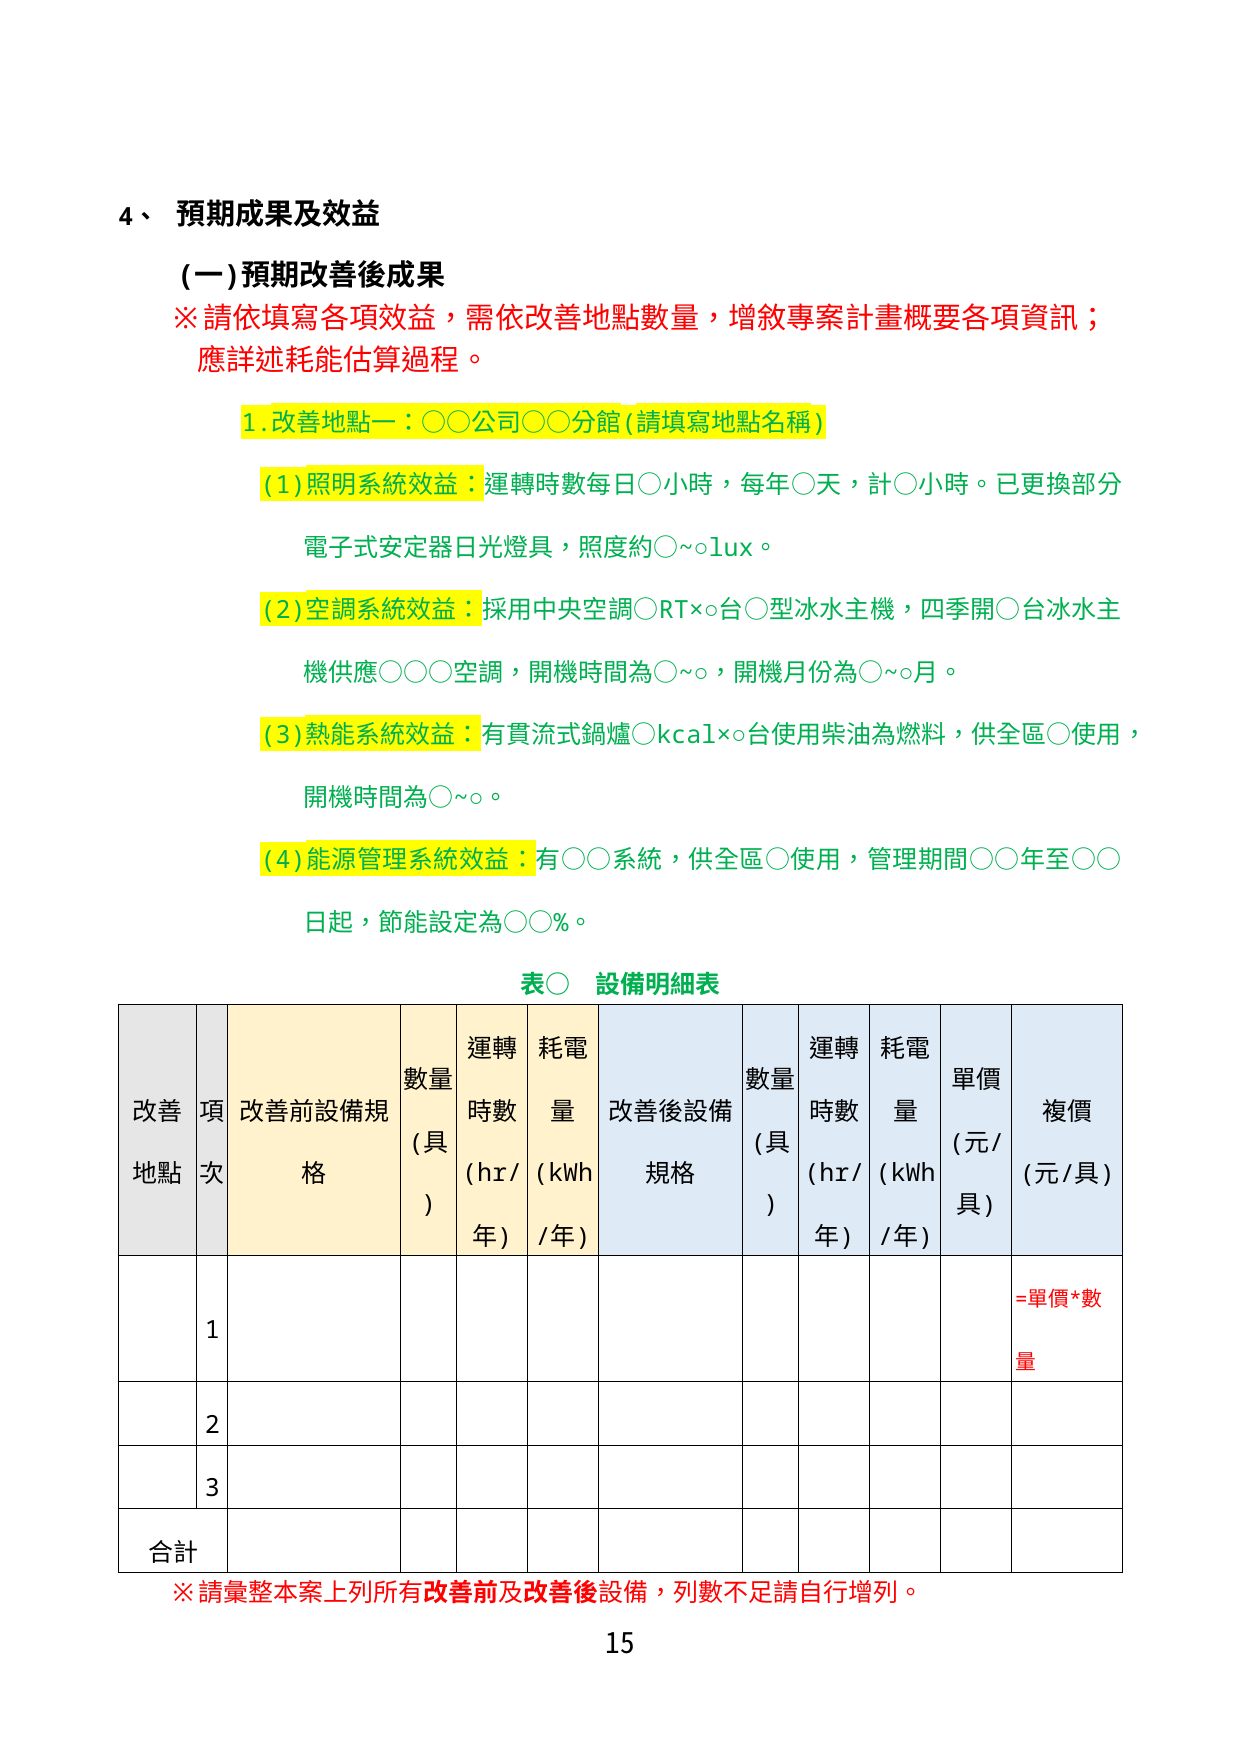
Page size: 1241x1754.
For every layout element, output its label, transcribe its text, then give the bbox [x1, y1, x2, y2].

table_cell [799, 1256, 869, 1381]
text (4)能源管理系統效益：有○○系統，供全區○使用，管理期間○○年至○○日起，節能設定為○○%。 [260, 816, 1122, 941]
table_cell [941, 1446, 1011, 1508]
table_cell [457, 1256, 527, 1381]
table_cell [599, 1382, 742, 1444]
text 表○ 設備明細表 [118, 941, 1122, 1004]
text (1)照明系統效益：運轉時數每日○小時，每年○天，計○小時。已更換部分電子式安定器日光燈具，照度約○~○lux。 [260, 441, 1122, 566]
table_cell [1012, 1509, 1122, 1572]
text ※請依填寫各項效益，需依改善地點數量，增敘專案計畫概要各項資訊；應詳述耗能估算過程。 [168, 294, 1122, 379]
table_cell [228, 1509, 400, 1572]
table_header 耗電量 (kWh/年) [870, 1005, 940, 1255]
table_header 運轉時數(hr/年) [799, 1005, 869, 1255]
table_cell [457, 1446, 527, 1508]
text (3)熱能系統效益：有貫流式鍋爐○kcal×○台使用柴油為燃料，供全區○使用，開機時間為○~○。 [260, 691, 1122, 816]
table_header 改善後設備規格 [599, 1005, 742, 1255]
table_header 耗電量 (kWh/年) [528, 1005, 598, 1255]
table_cell =單價*數量 [1012, 1256, 1122, 1381]
text (2)空調系統效益：採用中央空調○RT×○台○型冰水主機，四季開○台冰水主機供應○○○空調，開機時間為○~○，開機月份為○~○月。 [260, 566, 1122, 691]
table_cell [599, 1256, 742, 1381]
table_cell [799, 1446, 869, 1508]
text (一)預期改善後成果 [177, 252, 1122, 294]
table_cell [743, 1446, 798, 1508]
table_cell [528, 1509, 598, 1572]
table_cell [1012, 1446, 1122, 1508]
text ※請彙整本案上列所有改善前及改善後設備，列數不足請自行增列。 [168, 1573, 1122, 1609]
table_header 數量(具) [401, 1005, 456, 1255]
table_cell [197, 1256, 227, 1381]
table_cell [228, 1256, 400, 1381]
table_cell [599, 1446, 742, 1508]
table_cell [528, 1256, 598, 1381]
table_cell [743, 1382, 798, 1444]
table_cell [119, 1256, 196, 1381]
table_cell [870, 1382, 940, 1444]
table_cell [119, 1382, 196, 1444]
table_header 改善地點 [119, 1005, 196, 1255]
table_cell [743, 1509, 798, 1572]
table_cell [401, 1446, 456, 1508]
table_cell [870, 1256, 940, 1381]
table_cell [228, 1446, 400, 1508]
table_header 項次 [197, 1005, 227, 1255]
table_cell [1012, 1382, 1122, 1444]
table_header 數量(具) [743, 1005, 798, 1255]
table_cell [228, 1382, 400, 1444]
table_cell [799, 1382, 869, 1444]
table_cell [197, 1382, 227, 1444]
table_cell [941, 1382, 1011, 1444]
table_cell [870, 1446, 940, 1508]
table_cell [941, 1256, 1011, 1381]
table_cell 合計 [119, 1509, 227, 1572]
table_header 複價 (元/具) [1012, 1005, 1122, 1255]
table_cell [401, 1382, 456, 1444]
table_cell [401, 1509, 456, 1572]
list 預期成果及效益 [118, 191, 1122, 233]
table_cell [197, 1446, 227, 1508]
table_cell [401, 1256, 456, 1381]
table_cell [457, 1509, 527, 1572]
text 1.改善地點一：○○公司○○分館(請填寫地點名稱) [241, 379, 1122, 441]
table_header 運轉時數(hr/年) [457, 1005, 527, 1255]
table_cell [941, 1509, 1011, 1572]
table_cell [743, 1256, 798, 1381]
table_header 改善前設備規格 [228, 1005, 400, 1255]
table_cell [119, 1446, 196, 1508]
table_cell [528, 1446, 598, 1508]
table_cell [870, 1509, 940, 1572]
table_cell [799, 1509, 869, 1572]
table_cell [599, 1509, 742, 1572]
table_header 單價 (元/具) [941, 1005, 1011, 1255]
table_cell [457, 1382, 527, 1444]
table_cell [528, 1382, 598, 1444]
